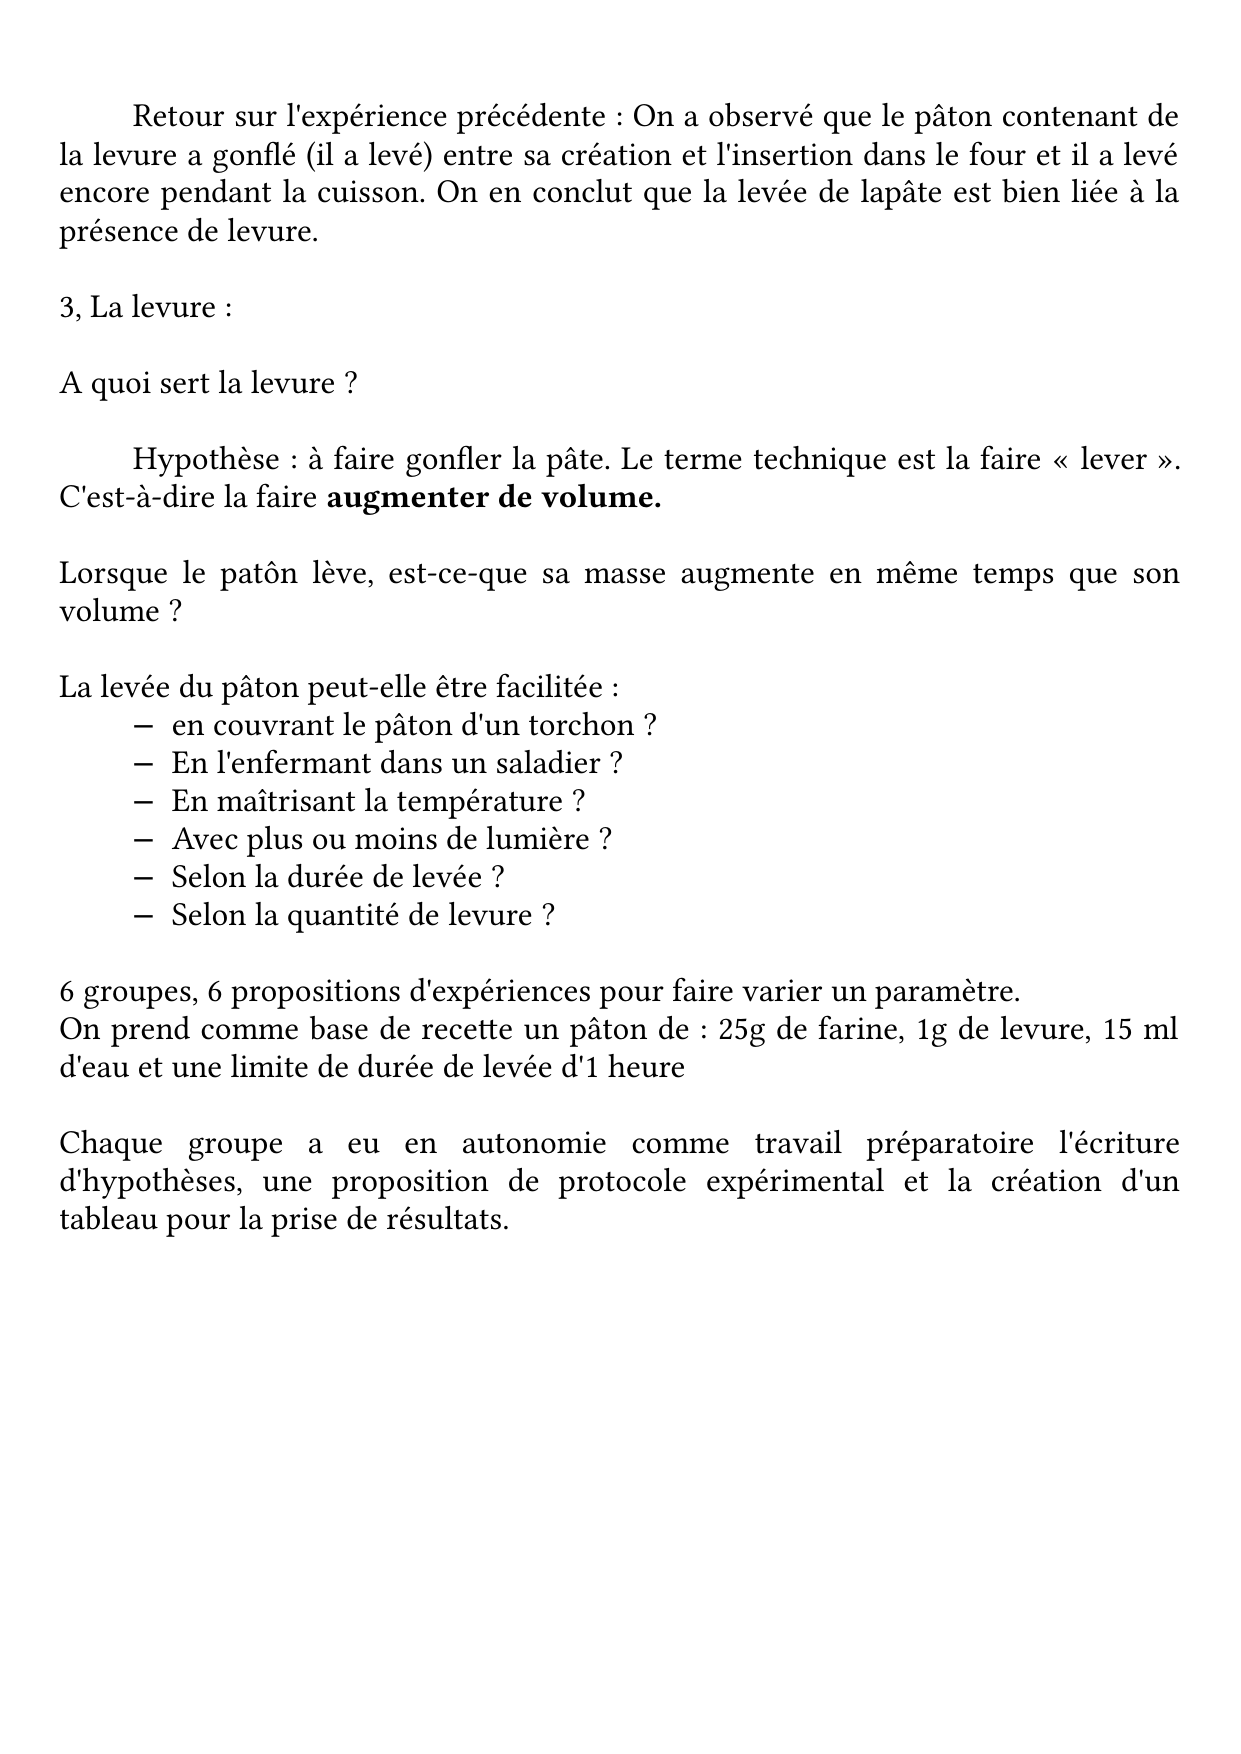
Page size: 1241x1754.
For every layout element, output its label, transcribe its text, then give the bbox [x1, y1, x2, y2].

text La levée du pâton peut-elle être facilitée : [59, 667, 1181, 705]
list Selon la quantité de levure ? [134, 896, 1181, 933]
list En l'enfermant dans un saladier ? [134, 743, 1181, 781]
text Hypothèse : à faire gonfler la pâte. Le terme technique est la faire « lever ». C'est-à-dire la faire augmenter de volume. [59, 439, 1181, 515]
list En maîtrisant la température ? [134, 781, 1181, 819]
list Selon la durée de levée ? [134, 857, 1181, 896]
list Avec plus ou moins de lumière ? [134, 819, 1181, 857]
text 3, La levure : [59, 287, 1181, 325]
text Chaque groupe a eu en autonomie comme travail préparatoire l'écriture d'hypothèses, une proposition de protocole expérimental et la création d'un tableau pour la prise de résultats. [59, 1124, 1181, 1238]
text 6 groupes, 6 propositions d'expériences pour faire varier un paramètre. [59, 972, 1181, 1009]
text On prend comme base de recette un pâton de : 25g de farine, 1g de levure, 15 ml d'eau et une limite de durée de levée d'1 heure [59, 1009, 1181, 1086]
list en couvrant le pâton d'un torchon ? [134, 705, 1181, 743]
text Retour sur l'expérience précédente : On a observé que le pâton contenant de la levure a gonflé (il a levé) entre sa création et l'insertion dans le four et il a levé encore pendant la cuisson. On en conclut que la levée de lapâte est bien liée à la présence de levure. [59, 97, 1181, 249]
text Lorsque le patôn lève, est-ce-que sa masse augmente en même temps que son volume ? [59, 553, 1181, 629]
text A quoi sert la levure ? [59, 363, 1181, 401]
